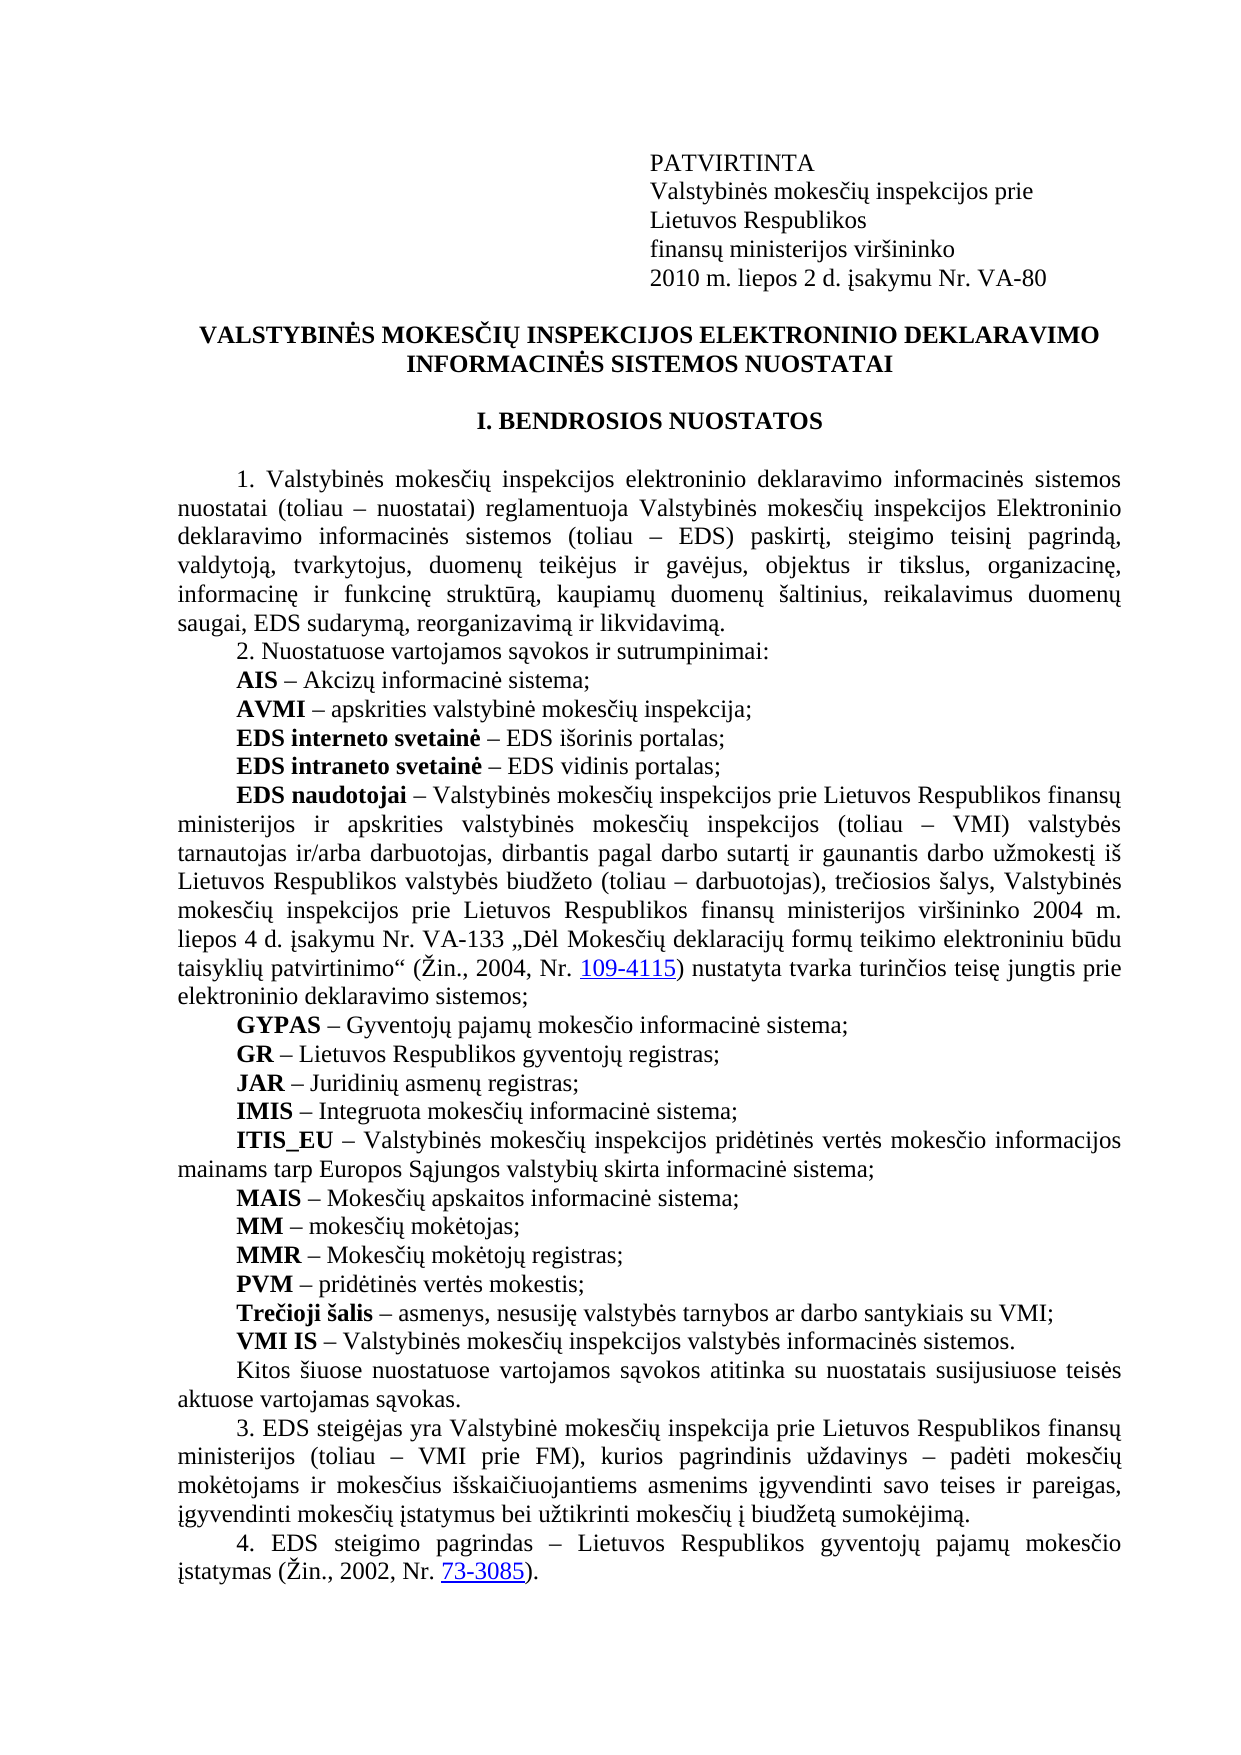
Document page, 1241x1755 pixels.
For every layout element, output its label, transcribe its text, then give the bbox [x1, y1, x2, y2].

text PATVIRTINTA [649, 148, 1122, 176]
text MMR – Mokesčių mokėtojų registras; [177, 1240, 1122, 1269]
text I. BENDROSIOS NUOSTATOS [177, 406, 1122, 435]
text Lietuvos Respublikos [649, 205, 1122, 234]
text MAIS – Mokesčių apskaitos informacinė sistema; [177, 1183, 1122, 1211]
text EDS intraneto svetainė – EDS vidinis portalas; [177, 751, 1122, 780]
text 3. EDS steigėjas yra Valstybinė mokesčių inspekcija prie Lietuvos Respublikos finansų ministerijos (toliau – VMI prie FM), kurios pagrindinis uždavinys – padėti mokesčių mokėtojams ir mokesčius išskaičiuojantiems asmenims įgyvendinti savo teises ir pareigas, įgyvendinti mokesčių įstatymus bei užtikrinti mokesčių į biudžetą sumokėjimą. [177, 1413, 1122, 1528]
text Trečioji šalis – asmenys, nesusiję valstybės tarnybos ar darbo santykiais su VMI; [177, 1298, 1122, 1326]
text IMIS – Integruota mokesčių informacinė sistema; [177, 1096, 1122, 1125]
text ITIS_EU – Valstybinės mokesčių inspekcijos pridėtinės vertės mokesčio informacijos mainams tarp Europos Sąjungos valstybių skirta informacinė sistema; [177, 1125, 1122, 1183]
text GR – Lietuvos Respublikos gyventojų registras; [177, 1039, 1122, 1068]
text EDS naudotojai – Valstybinės mokesčių inspekcijos prie Lietuvos Respublikos finansų ministerijos ir apskrities valstybinės mokesčių inspekcijos (toliau – VMI) valstybės tarnautojas ir/arba darbuotojas, dirbantis pagal darbo sutartį ir gaunantis darbo užmokestį iš Lietuvos Respublikos valstybės biudžeto (toliau – darbuotojas), trečiosios šalys, Valstybinės mokesčių inspekcijos prie Lietuvos Respublikos finansų ministerijos viršininko 2004 m. liepos 4 d. įsakymu Nr. VA-133 „Dėl mokesčių deklaracijų formų teikimo elektroniniu būdu taisyklių patvirtinimo“ (Žin., 2004, Nr. 109-4115) nustatyta tvarka turinčios teisę jungtis prie elektroninio deklaravimo sistemos; [177, 780, 1122, 1010]
text 4. EDS steigimo pagrindas – Lietuvos Respublikos gyventojų pajamų mokesčio įstatymas (Žin., 2002, Nr. 73-3085). [177, 1528, 1122, 1585]
text PVM – pridėtinės vertės mokestis; [177, 1269, 1122, 1298]
text AVMI – apskrities valstybinė mokesčių inspekcija; [177, 694, 1122, 723]
text VMI IS – Valstybinės mokesčių inspekcijos valstybės informacinės sistemos. [177, 1326, 1122, 1355]
text Kitos šiuose nuostatuose vartojamos sąvokos atitinka su nuostatais susijusiuose teisės aktuose vartojamas sąvokas. [177, 1355, 1122, 1413]
text finansų ministerijos viršininko [649, 234, 1122, 263]
text 2. Nuostatuose vartojamos sąvokos ir sutrumpinimai: [177, 636, 1122, 665]
text VALSTYBINĖS MOKESČIŲ INSPEKCIJOS ELEKTRONINIO DEKLARAVIMO INFORMACINĖS SISTEMOS NUOSTATAI [177, 320, 1122, 378]
text 2010 m. liepos 2 d. įsakymu Nr. VA-80 [649, 263, 1122, 291]
text EDS interneto svetainė – EDS išorinis portalas; [177, 723, 1122, 751]
text JAR – Juridinių asmenų registras; [177, 1068, 1122, 1096]
text MM – mokesčių mokėtojas; [177, 1211, 1122, 1240]
text Valstybinės mokesčių inspekcijos prie [649, 176, 1122, 205]
text 1. Valstybinės mokesčių inspekcijos elektroninio deklaravimo informacinės sistemos nuostatai (toliau – nuostatai) reglamentuoja Valstybinės mokesčių inspekcijos Elektroninio deklaravimo informacinės sistemos (toliau – EDS) paskirtį, steigimo teisinį pagrindą, valdytoją, tvarkytojus, duomenų teikėjus ir gavėjus, objektus ir tikslus, organizacinę, informacinę ir funkcinę struktūrą, kaupiamų duomenų šaltinius, reikalavimus duomenų saugai, EDS sudarymą, reorganizavimą ir likvidavimą. [177, 464, 1122, 636]
text AIS – Akcizų informacinė sistema; [177, 665, 1122, 694]
text GYPAS – Gyventojų pajamų mokesčio informacinė sistema; [177, 1010, 1122, 1039]
